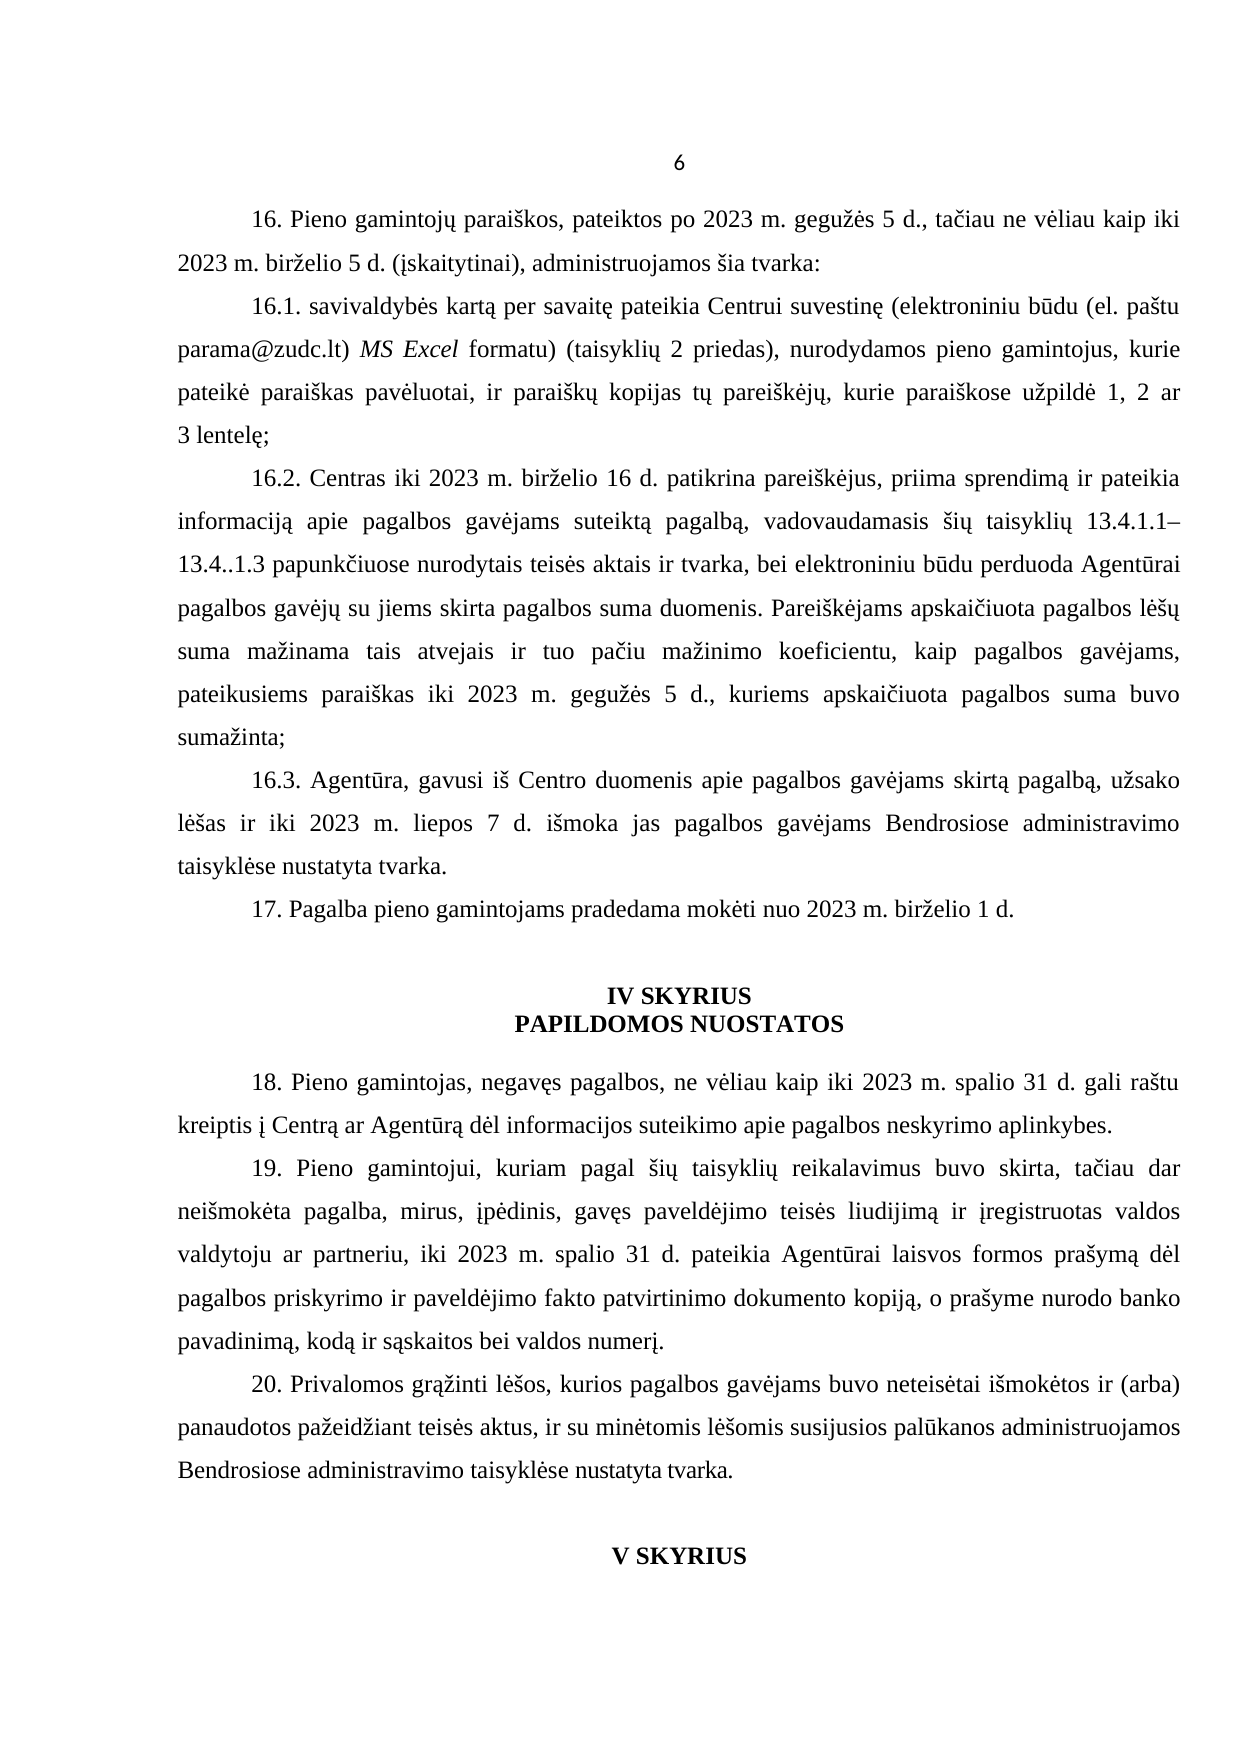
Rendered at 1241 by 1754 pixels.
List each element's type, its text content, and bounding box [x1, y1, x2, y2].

text 17. Pagalba pieno gamintojams pradedama mokėti nuo 2023 m. birželio 1 d. [177, 894, 1181, 923]
text 16.3. Agentūra, gavusi iš Centro duomenis apie pagalbos gavėjams skirtą pagalbą, užsako lėšas ir iki 2023 m. liepos 7 d. išmoka jas pagalbos gavėjams Bendrosiose administravimo taisyklėse nustatyta tvarka. [177, 765, 1181, 880]
text PAPILDOMOS NUOSTATOS [177, 1009, 1181, 1038]
text 16.1. savivaldybės kartą per savaitę pateikia Centrui suvestinę (elektroniniu būdu (el. paštu parama@zudc.lt) MS Excel formatu) (taisyklių 2 priedas), nurodydamos pieno gamintojus, kurie pateikė paraiškas pavėluotai, ir paraiškų kopijas tų pareiškėjų, kurie paraiškose užpildė 1, 2 ar 3 lentelę; [177, 291, 1181, 449]
text 16. Pieno gamintojų paraiškos, pateiktos po 2023 m. gegužės 5 d., tačiau ne vėliau kaip iki 2023 m. birželio 5 d. (įskaitytinai), administruojamos šia tvarka: [177, 204, 1181, 276]
text 18. Pieno gamintojas, negavęs pagalbos, ne vėliau kaip iki 2023 m. spalio 31 d. gali raštu kreiptis į Centrą ar Agentūrą dėl informacijos suteikimo apie pagalbos neskyrimo aplinkybes. [177, 1067, 1181, 1139]
text IV SKYRIUS [177, 981, 1181, 1009]
text 19. Pieno gamintojui, kuriam pagal šių taisyklių reikalavimus buvo skirta, tačiau dar neišmokėta pagalba, mirus, įpėdinis, gavęs paveldėjimo teisės liudijimą ir įregistruotas valdos valdytoju ar partneriu, iki 2023 m. spalio 31 d. pateikia Agentūrai laisvos formos prašymą dėl pagalbos priskyrimo ir paveldėjimo fakto patvirtinimo dokumento kopiją, o prašyme nurodo banko pavadinimą, kodą ir sąskaitos bei valdos numerį. [177, 1153, 1181, 1354]
text 16.2. Centras iki 2023 m. birželio 16 d. patikrina pareiškėjus, priima sprendimą ir pateikia informaciją apie pagalbos gavėjams suteiktą pagalbą, vadovaudamasis šių taisyklių 13.4.1.1–13.4..1.3 papunkčiuose nurodytais teisės aktais ir tvarka, bei elektroniniu būdu perduoda Agentūrai pagalbos gavėjų su jiems skirta pagalbos suma duomenis. Pareiškėjams apskaičiuota pagalbos lėšų suma mažinama tais atvejais ir tuo pačiu mažinimo koeficientu, kaip pagalbos gavėjams, pateikusiems paraiškas iki 2023 m. gegužės 5 d., kuriems apskaičiuota pagalbos suma buvo sumažinta; [177, 463, 1181, 751]
text V SKYRIUS [177, 1541, 1181, 1570]
text 20. Privalomos grąžinti lėšos, kurios pagalbos gavėjams buvo neteisėtai išmokėtos ir (arba) panaudotos pažeidžiant teisės aktus, ir su minėtomis lėšomis susijusios palūkanos administruojamos Bendrosiose administravimo taisyklėse nustatyta tvarka. [177, 1369, 1181, 1484]
